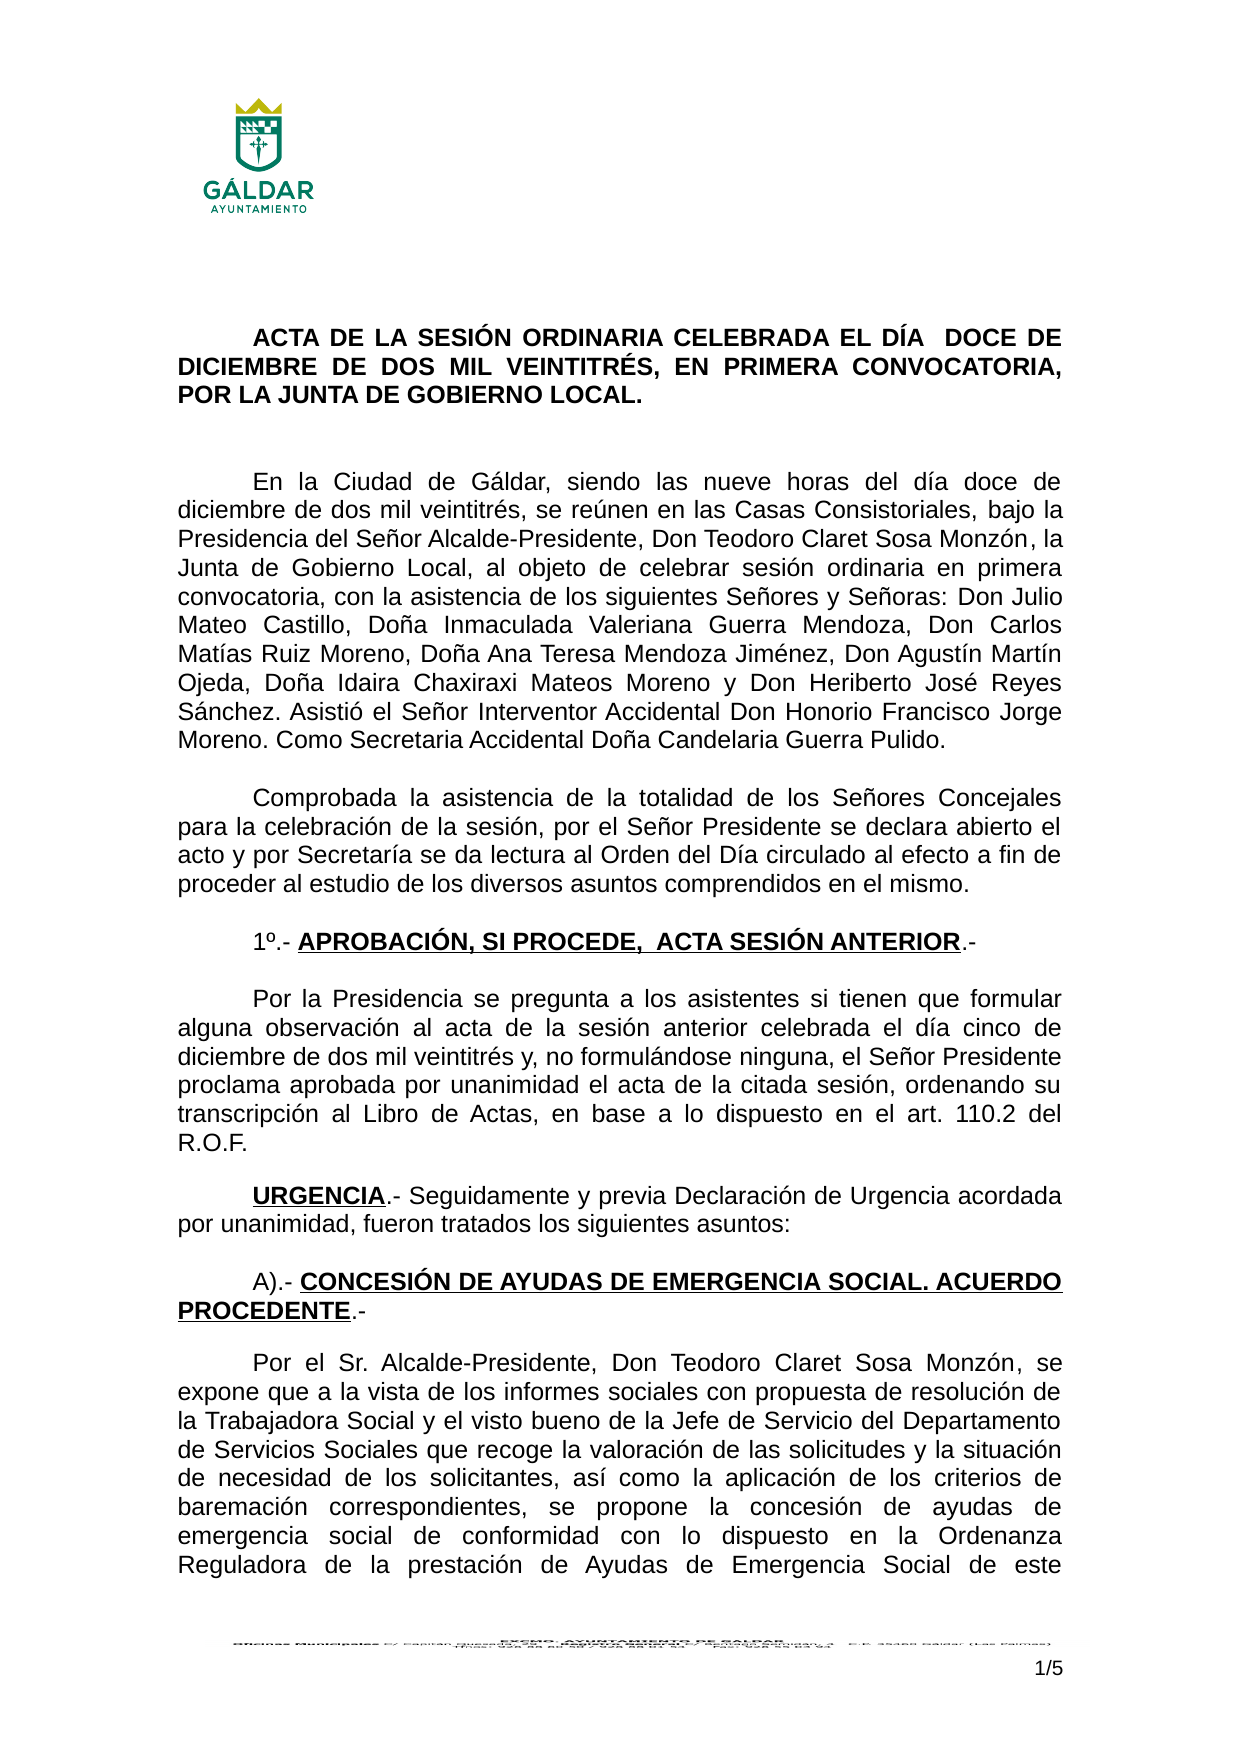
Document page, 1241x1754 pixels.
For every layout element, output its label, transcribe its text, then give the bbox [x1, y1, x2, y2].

text 1º.- APROBACIÓN, SI PROCEDE, ACTA SESIÓN ANTERIOR.- [177, 927, 1063, 956]
text URGENCIA.- Seguidamente y previa Declaración de Urgencia acordada por unanimidad, fueron tratados los siguientes asuntos: [177, 1181, 1063, 1238]
text Por el Sr. Alcalde-Presidente, Don Teodoro Claret Sosa Monzón, se expone que a la vista de los informes sociales con propuesta de resolución de la Trabajadora Social y el visto bueno de la Jefe de Servicio del Departamento de Servicios Sociales que recoge la valoración de las solicitudes y la situación de necesidad de los solicitantes, así como la aplicación de los criterios de baremación correspondientes, se propone la concesión de ayudas de emergencia social de conformidad con lo dispuesto en la Ordenanza Reguladora de la prestación de Ayudas de Emergencia Social de este [177, 1348, 1063, 1578]
picture [184, 73, 332, 237]
picture [237, 1640, 1058, 1648]
text Comprobada la asistencia de la totalidad de los Señores Concejales para la celebración de la sesión, por el Señor Presidente se declara abierto el acto y por Secretaría se da lectura al Orden del Día circulado al efecto a fin de proceder al estudio de los diversos asuntos comprendidos en el mismo. [177, 783, 1063, 898]
text A).- CONCESIÓN DE AYUDAS DE EMERGENCIA SOCIAL. ACUERDO PROCEDENTE.- [177, 1267, 1063, 1324]
text En la Ciudad de Gáldar, siendo las nueve horas del día doce de diciembre de dos mil veintitrés, se reúnen en las Casas Consistoriales, bajo la Presidencia del Señor Alcalde-Presidente, Don Teodoro Claret Sosa Monzón, la Junta de Gobierno Local, al objeto de celebrar sesión ordinaria en primera convocatoria, con la asistencia de los siguientes Señores y Señoras: Don Julio Mateo Castillo, Doña Inmaculada Valeriana Guerra Mendoza, Don Carlos Matías Ruiz Moreno, Doña Ana Teresa Mendoza Jiménez, Don Agustín Martín Ojeda, Doña Idaira Chaxiraxi Mateos Moreno y Don Heriberto José Reyes Sánchez. Asistió el Señor Interventor Accidental Don Honorio Francisco Jorge Moreno. Como Secretaria Accidental Doña Candelaria Guerra Pulido. [177, 467, 1063, 754]
text ACTA DE LA SESIÓN ORDINARIA CELEBRADA EL DÍA DOCE DE DICIEMBRE DE DOS MIL VEINTITRÉS, EN PRIMERA CONVOCATORIA, POR LA JUNTA DE GOBIERNO LOCAL. [177, 323, 1063, 409]
text Por la Presidencia se pregunta a los asistentes si tienen que formular alguna observación al acta de la sesión anterior celebrada el día cinco de diciembre de dos mil veintitrés y, no formulándose ninguna, el Señor Presidente proclama aprobada por unanimidad el acta de la citada sesión, ordenando su transcripción al Libro de Actas, en base a lo dispuesto en el art. 110.2 del R.O.F. [177, 984, 1063, 1157]
